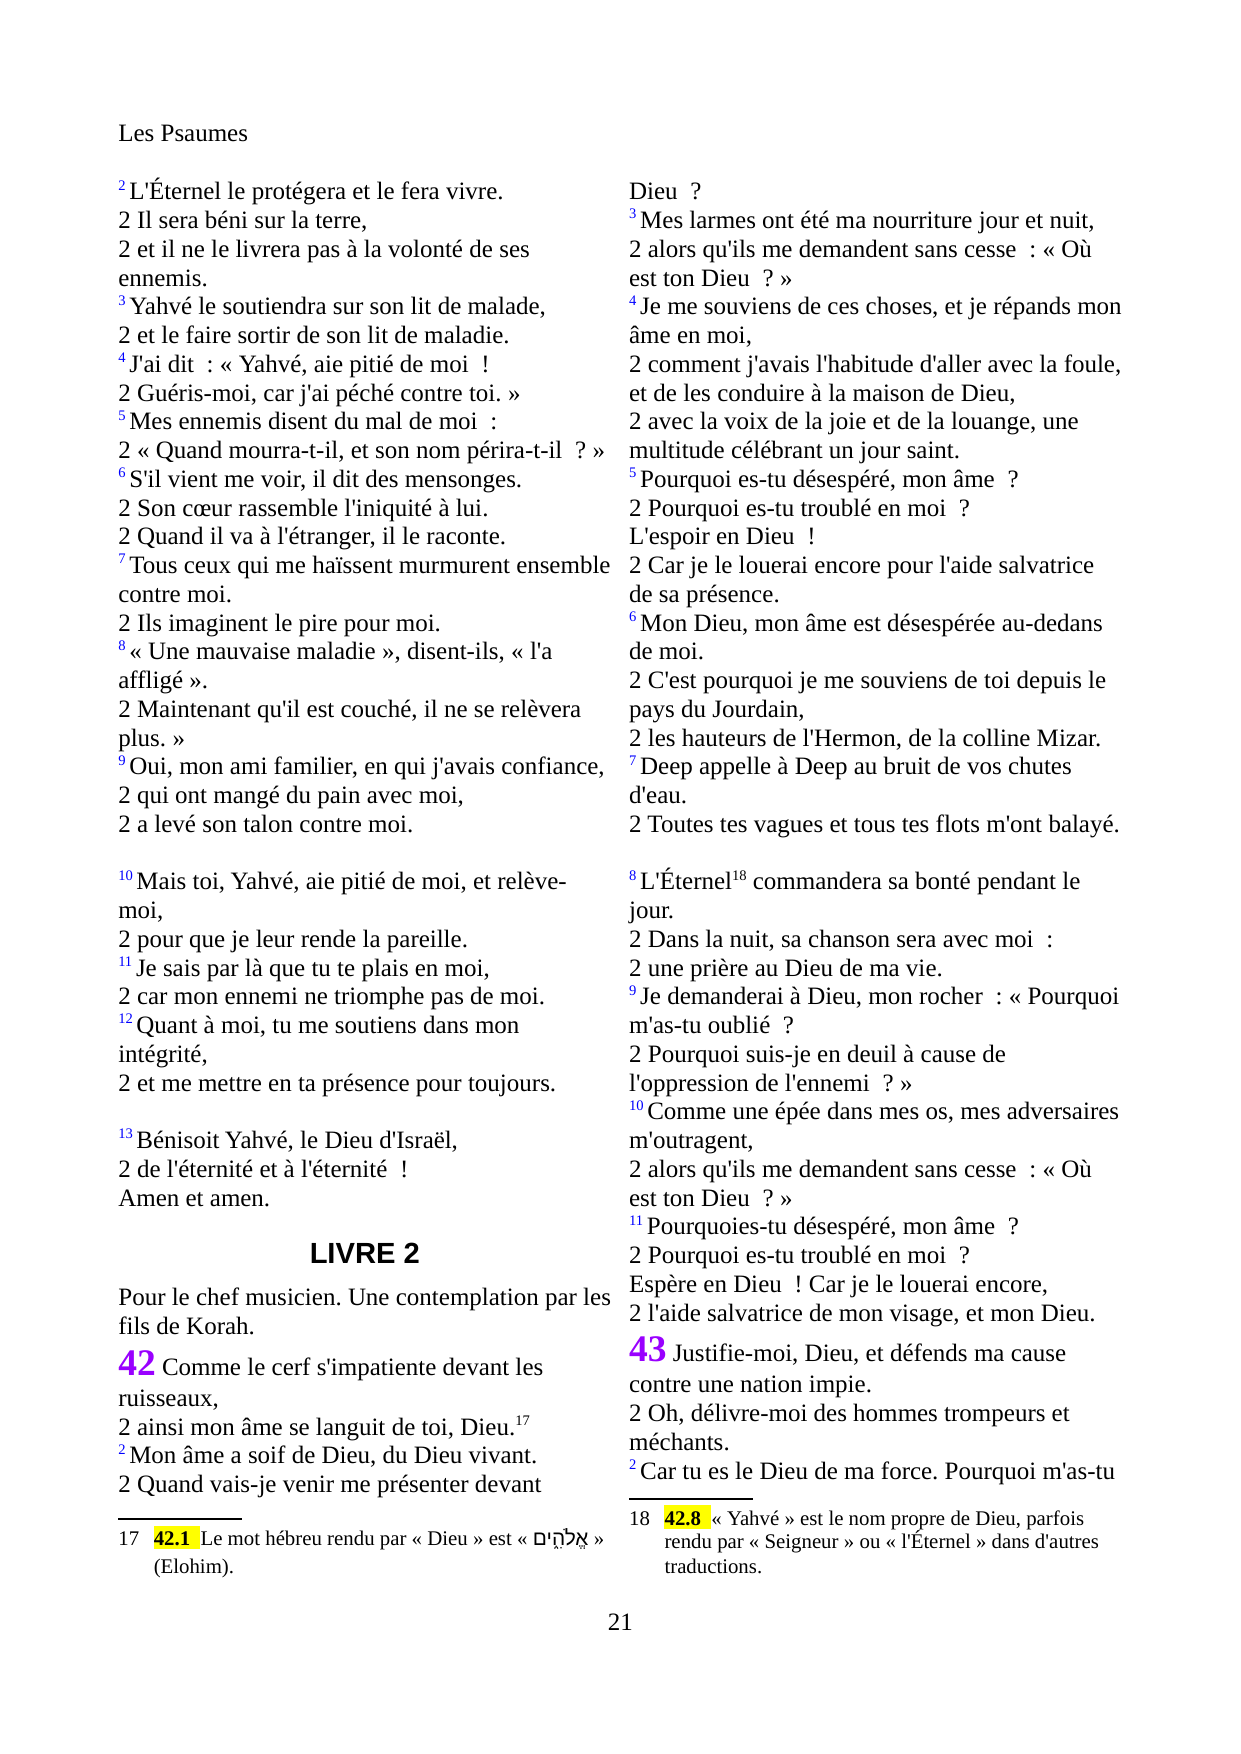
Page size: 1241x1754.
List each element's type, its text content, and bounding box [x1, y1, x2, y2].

text 13 Bénisoit Yahvé, le Dieu d'Israël, [118, 1125, 611, 1154]
text 2 les hauteurs de l'Hermon, de la colline Mizar. [629, 723, 1122, 751]
text 2 avec la voix de la joie et de la louange, une multitude célébrant un jour saint. [629, 406, 1122, 464]
text 2 C'est pourquoi je me souviens de toi depuis le pays du Jourdain, [629, 665, 1122, 723]
text 2 Il sera béni sur la terre, [118, 205, 611, 234]
text 12 Quant à moi, tu me soutiens dans mon intégrité, [118, 1010, 611, 1068]
text Amen et amen. [118, 1183, 611, 1211]
text L'espoir en Dieu ! [629, 521, 1122, 550]
text 2 a levé son talon contre moi. [118, 809, 611, 838]
text Dieu ? [629, 176, 1122, 205]
text 2 une prière au Dieu de ma vie. [629, 953, 1122, 981]
text 2 Pourquoi es-tu troublé en moi ? [629, 1240, 1122, 1269]
text Espère en Dieu ! Car je le louerai encore, [629, 1269, 1122, 1298]
text 2 car mon ennemi ne triomphe pas de moi. [118, 981, 611, 1010]
text 2 Pourquoi es-tu troublé en moi ? [629, 493, 1122, 521]
text 2 L'Éternel le protégera et le fera vivre. [118, 176, 611, 205]
text 2 Pourquoi suis-je en deuil à cause de l'oppression de l'ennemi ? » [629, 1039, 1122, 1096]
text 5 Mes ennemis disent du mal de moi : [118, 406, 611, 435]
text 2 Toutes tes vagues et tous tes flots m'ont balayé. [629, 809, 1122, 838]
text 3 Mes larmes ont été ma nourriture jour et nuit, [629, 205, 1122, 234]
text 5 Pourquoi es-tu désespéré, mon âme ? [629, 464, 1122, 493]
text 8 « Une mauvaise maladie », disent-ils, « l'a affligé ». [118, 636, 611, 694]
text 2 Guéris-moi, car j'ai péché contre toi. » [118, 378, 611, 406]
text 2 de l'éternité et à l'éternité ! [118, 1154, 611, 1183]
text 7 Deep appelle à Deep au bruit de vos chutes d'eau. [629, 751, 1122, 809]
text 2 l'aide salvatrice de mon visage, et mon Dieu. [629, 1298, 1122, 1326]
text 8 L'Éternel commandera sa bonté pendant le jour. [629, 866, 1122, 924]
text 2 alors qu'ils me demandent sans cesse : « Où est ton Dieu ? » [629, 234, 1122, 291]
text 9 Oui, mon ami familier, en qui j'avais confiance, [118, 751, 611, 780]
text 2 et me mettre en ta présence pour toujours. [118, 1068, 611, 1096]
text 2 comment j'avais l'habitude d'aller avec la foule, et de les conduire à la maison de Dieu, [629, 349, 1122, 406]
text 42.1 Le mot hébreu rendu par « Dieu » est « אֱלֹהִ֑ים » (Elohim). [118, 1526, 611, 1578]
subtitle LIVRE 2 [118, 1236, 611, 1270]
text 2 Oh, délivre-moi des hommes trompeurs et méchants. [629, 1398, 1122, 1456]
text 10 Comme une épée dans mes os, mes adversaires m'outragent, [629, 1096, 1122, 1154]
text 2 Car tu es le Dieu de ma force. Pourquoi m'as-tu [629, 1456, 1122, 1484]
text 2 Dans la nuit, sa chanson sera avec moi : [629, 924, 1122, 953]
text 10 Mais toi, Yahvé, aie pitié de moi, et relève-moi, [118, 866, 611, 924]
title Pour le chef musicien. Une contemplation par les fils de Korah. [118, 1282, 611, 1340]
text 11 Pourquoies-tu désespéré, mon âme ? [629, 1211, 1122, 1240]
text 2 et le faire sortir de son lit de maladie. [118, 320, 611, 349]
text 2 ainsi mon âme se languit de toi, Dieu. [118, 1412, 611, 1441]
text 6 Mon Dieu, mon âme est désespérée au-dedans de moi. [629, 608, 1122, 665]
text 2 et il ne le livrera pas à la volonté de ses ennemis. [118, 234, 611, 291]
text 2 Maintenant qu'il est couché, il ne se relèvera plus. » [118, 694, 611, 751]
text 9 Je demanderai à Dieu, mon rocher : « Pourquoi m'as-tu oublié ? [629, 981, 1122, 1039]
text 3 Yahvé le soutiendra sur son lit de malade, [118, 291, 611, 320]
text 7 Tous ceux qui me haïssent murmurent ensemble contre moi. [118, 550, 611, 608]
text 4 J'ai dit : « Yahvé, aie pitié de moi ! [118, 349, 611, 378]
text 2 alors qu'ils me demandent sans cesse : « Où est ton Dieu ? » [629, 1154, 1122, 1211]
text 2 Quand il va à l'étranger, il le raconte. [118, 521, 611, 550]
text 2 Car je le louerai encore pour l'aide salvatrice de sa présence. [629, 550, 1122, 608]
text 2 « Quand mourra-t-il, et son nom périra-t-il ? » [118, 435, 611, 464]
text 2 pour que je leur rende la pareille. [118, 924, 611, 953]
text 43 Justifie-moi, Dieu, et défends ma cause contre une nation impie. [629, 1326, 1122, 1398]
text 2 Ils imaginent le pire pour moi. [118, 608, 611, 636]
text 2 Quand vais-je venir me présenter devant [118, 1469, 611, 1498]
text 6 S'il vient me voir, il dit des mensonges. [118, 464, 611, 493]
text 2 Mon âme a soif de Dieu, du Dieu vivant. [118, 1441, 611, 1469]
text 42.8 « Yahvé » est le nom propre de Dieu, parfois rendu par « Seigneur » ou « l'Éternel » dans d'autres traductions. [629, 1505, 1122, 1578]
text 4 Je me souviens de ces choses, et je répands mon âme en moi, [629, 291, 1122, 349]
text 2 qui ont mangé du pain avec moi, [118, 780, 611, 809]
text 11 Je sais par là que tu te plais en moi, [118, 953, 611, 981]
text 42 Comme le cerf s'impatiente devant les ruisseaux, [118, 1340, 611, 1412]
text 2 Son cœur rassemble l'iniquité à lui. [118, 493, 611, 521]
